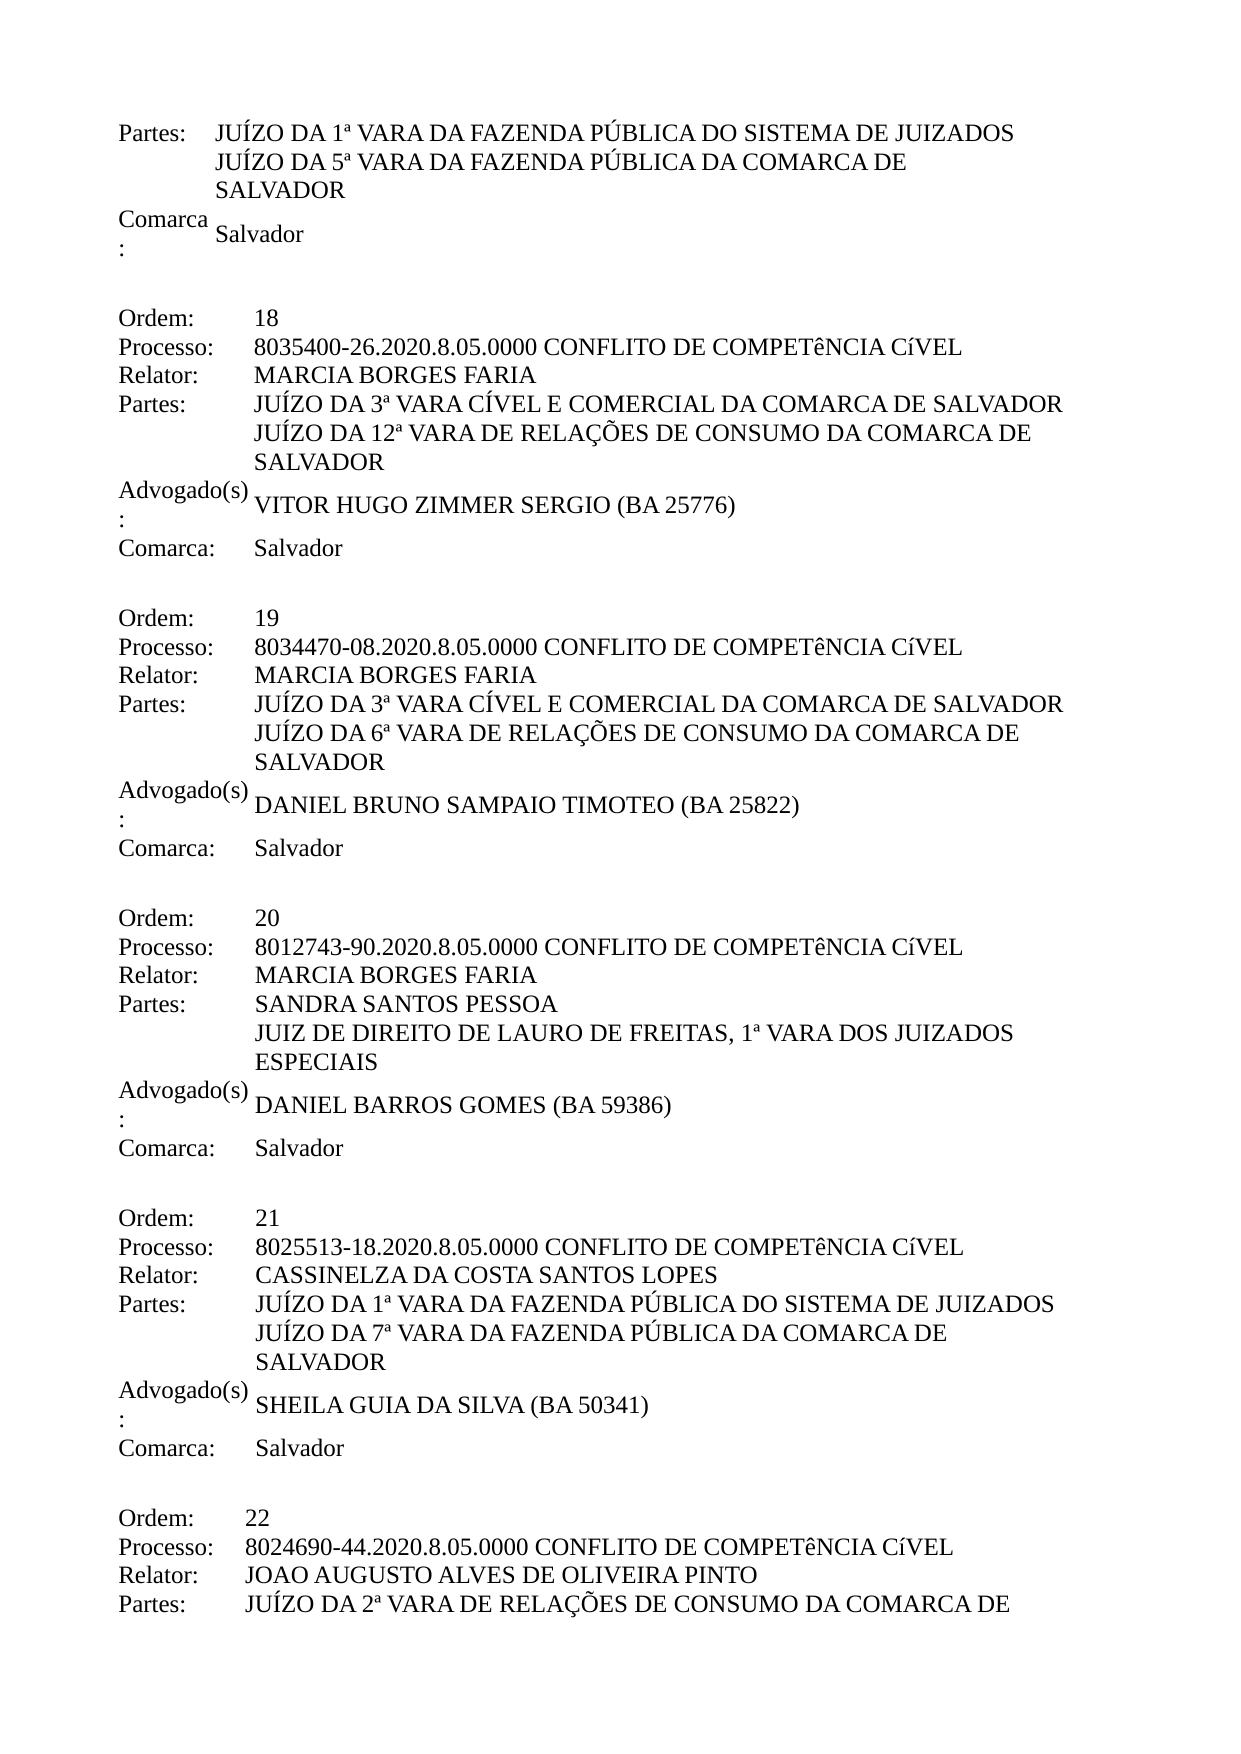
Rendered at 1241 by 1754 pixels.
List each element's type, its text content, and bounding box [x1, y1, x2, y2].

table_cell JUÍZO DA 3ª VARA CÍVEL E COMERCIAL DA COMARCA DE SALVADOR [254, 389, 1122, 418]
table_cell 8025513-18.2020.8.05.0000 CONFLITO DE COMPETêNCIA CíVEL [255, 1232, 1079, 1261]
table_cell [118, 1018, 254, 1076]
table_cell JUÍZO DA 2ª VARA DE RELAÇÕES DE CONSUMO DA COMARCA DE [245, 1589, 1122, 1618]
table_cell [118, 418, 254, 476]
table_cell Advogado(s): [118, 476, 254, 533]
table_cell Partes: [118, 1289, 255, 1318]
table_cell Comarca: [118, 204, 215, 262]
table_cell SANDRA SANTOS PESSOA [255, 989, 1122, 1018]
table_cell [118, 1318, 255, 1376]
table_cell 8012743-90.2020.8.05.0000 CONFLITO DE COMPETêNCIA CíVEL [255, 932, 1122, 961]
table_cell JUÍZO DA 3ª VARA CÍVEL E COMERCIAL DA COMARCA DE SALVADOR [254, 689, 1122, 718]
table_cell MARCIA BORGES FARIA [255, 961, 1122, 989]
table_cell Salvador [255, 1133, 1122, 1162]
table_cell Processo: [118, 632, 254, 661]
table_cell Salvador [254, 533, 1122, 562]
table_cell 8035400-26.2020.8.05.0000 CONFLITO DE COMPETêNCIA CíVEL [254, 332, 1122, 361]
table_cell 8024690-44.2020.8.05.0000 CONFLITO DE COMPETêNCIA CíVEL [245, 1532, 1122, 1561]
table_cell CASSINELZA DA COSTA SANTOS LOPES [255, 1261, 1079, 1289]
table_cell Partes: [118, 989, 254, 1018]
table_cell JUÍZO DA 5ª VARA DA FAZENDA PÚBLICA DA COMARCA DE SALVADOR [215, 147, 1039, 204]
table_cell Relator: [118, 1261, 255, 1289]
table_cell Advogado(s): [118, 1376, 255, 1433]
table_header Ordem: [118, 1203, 255, 1232]
table_cell JOAO AUGUSTO ALVES DE OLIVEIRA PINTO [245, 1561, 1122, 1589]
table_cell Comarca: [118, 1133, 254, 1162]
table_cell JUÍZO DA 1ª VARA DA FAZENDA PÚBLICA DO SISTEMA DE JUIZADOS [215, 118, 1039, 147]
table_cell SHEILA GUIA DA SILVA (BA 50341) [255, 1376, 1079, 1433]
table_cell Comarca: [118, 1433, 255, 1462]
table_cell Comarca: [118, 533, 254, 562]
table_cell JUÍZO DA 7ª VARA DA FAZENDA PÚBLICA DA COMARCA DE SALVADOR [255, 1318, 1079, 1376]
table_header 19 [254, 603, 1122, 632]
table_cell Relator: [118, 1561, 245, 1589]
table_cell VITOR HUGO ZIMMER SERGIO (BA 25776) [254, 476, 1122, 533]
table_cell [118, 718, 254, 776]
table_cell Processo: [118, 1532, 245, 1561]
table_cell JUÍZO DA 12ª VARA DE RELAÇÕES DE CONSUMO DA COMARCA DE SALVADOR [254, 418, 1122, 476]
table_cell Processo: [118, 1232, 255, 1261]
table_header Ordem: [118, 903, 254, 932]
table_cell Salvador [254, 833, 1122, 862]
table_cell Comarca: [118, 833, 254, 862]
table_header 21 [255, 1203, 1079, 1232]
table_cell DANIEL BARROS GOMES (BA 59386) [255, 1076, 1122, 1133]
table_cell Processo: [118, 932, 254, 961]
table_cell JUÍZO DA 1ª VARA DA FAZENDA PÚBLICA DO SISTEMA DE JUIZADOS [255, 1289, 1079, 1318]
table_header Ordem: [118, 603, 254, 632]
table_header 18 [254, 303, 1122, 332]
table_cell Salvador [255, 1433, 1079, 1462]
table_cell Partes: [118, 689, 254, 718]
table_cell Relator: [118, 361, 254, 389]
table_header Ordem: [118, 303, 254, 332]
table_cell Processo: [118, 332, 254, 361]
table_cell 8034470-08.2020.8.05.0000 CONFLITO DE COMPETêNCIA CíVEL [254, 632, 1122, 661]
table_cell JUÍZO DA 6ª VARA DE RELAÇÕES DE CONSUMO DA COMARCA DE SALVADOR [254, 718, 1122, 776]
table_cell MARCIA BORGES FARIA [254, 661, 1122, 689]
table_cell JUIZ DE DIREITO DE LAURO DE FREITAS, 1ª VARA DOS JUIZADOS ESPECIAIS [255, 1018, 1122, 1076]
table_header 22 [245, 1503, 1122, 1532]
table_cell Relator: [118, 961, 254, 989]
table_cell Salvador [215, 204, 1039, 262]
table_cell [118, 147, 215, 204]
table_cell MARCIA BORGES FARIA [254, 361, 1122, 389]
table_cell Relator: [118, 661, 254, 689]
table_cell DANIEL BRUNO SAMPAIO TIMOTEO (BA 25822) [254, 776, 1122, 833]
table_header Ordem: [118, 1503, 245, 1532]
table_cell Advogado(s): [118, 1076, 254, 1133]
table_cell Partes: [118, 389, 254, 418]
table_cell Partes: [118, 1589, 245, 1618]
table_cell Advogado(s): [118, 776, 254, 833]
table_cell Partes: [118, 118, 215, 147]
table_header 20 [255, 903, 1122, 932]
